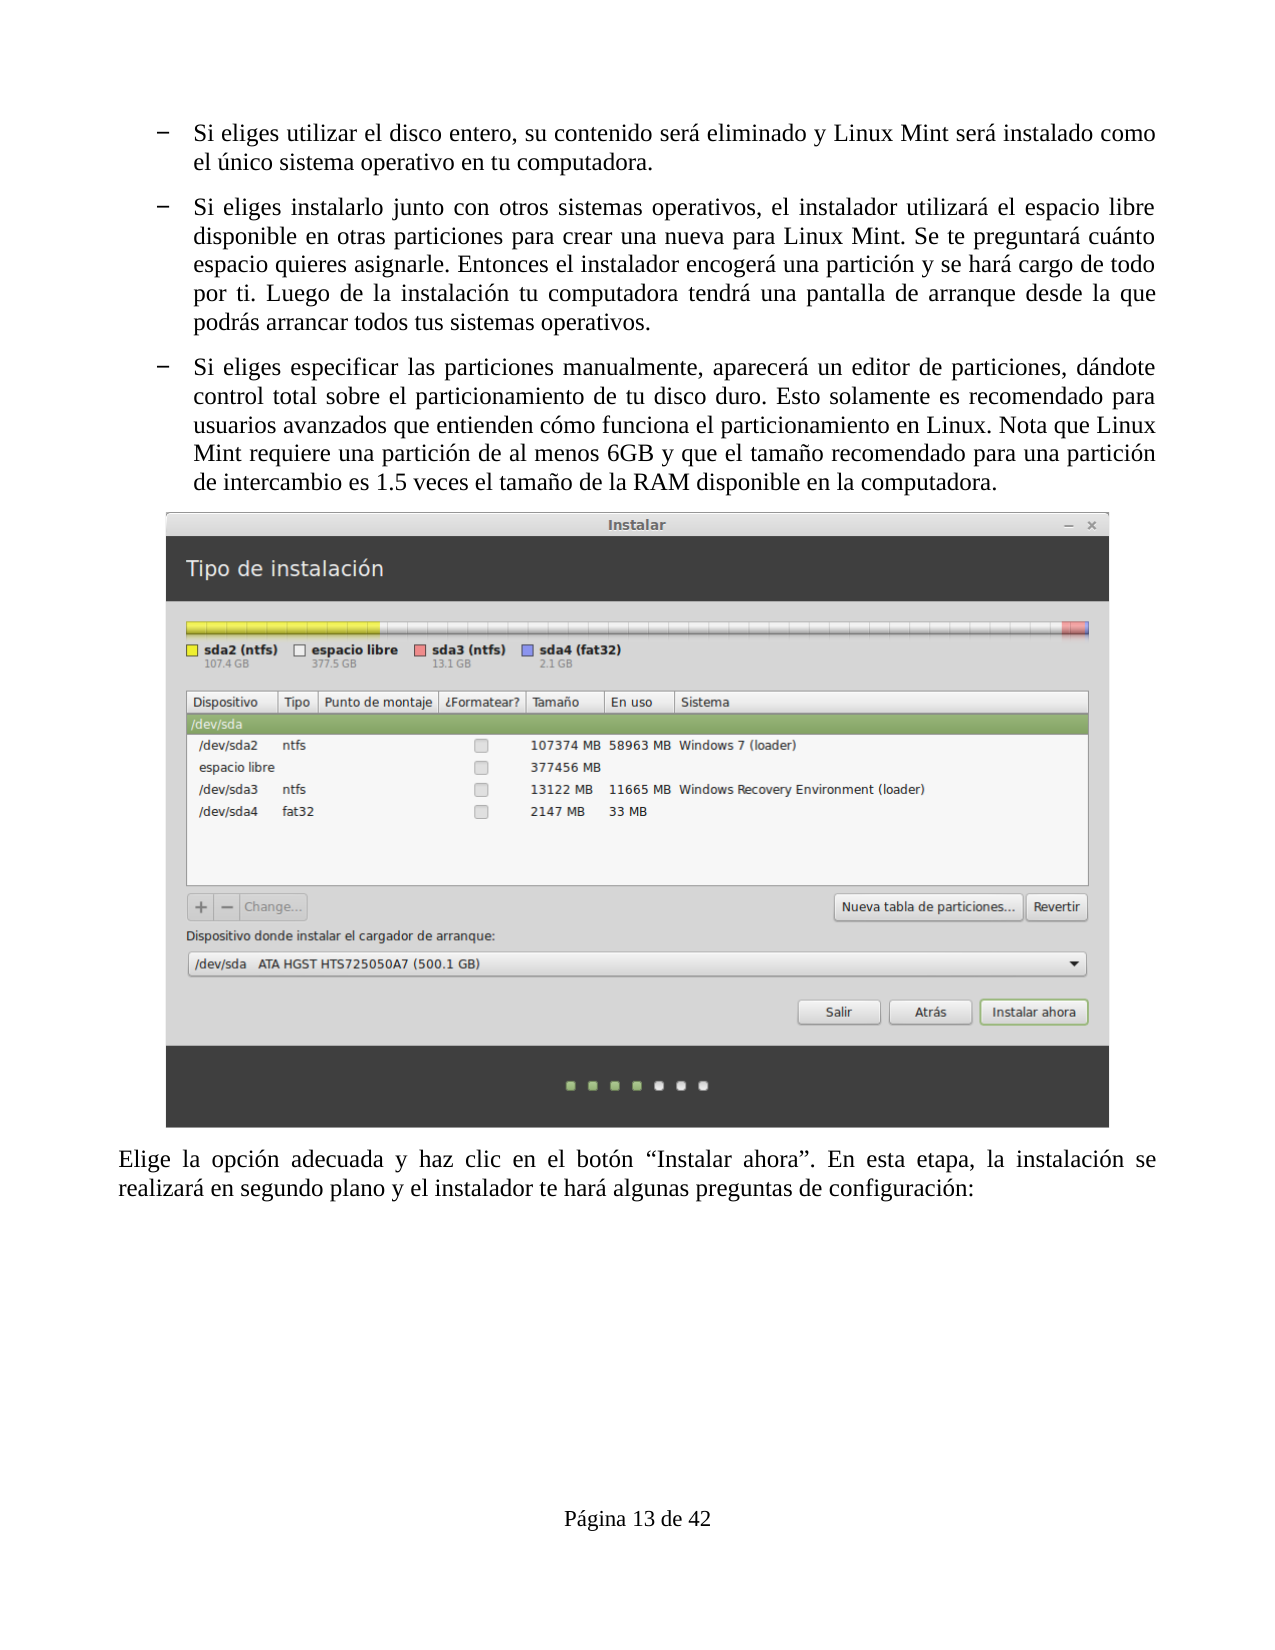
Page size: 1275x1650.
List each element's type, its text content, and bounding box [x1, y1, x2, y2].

picture [165, 512, 1110, 1128]
list Si eliges especificar las particiones manualmente, aparecerá un editor de particiones, dándote control total sobre el particionamiento de tu disco duro. Esto solamente es recomendado para usuarios avanzados que entienden cómo funciona el particionamiento en Linux. Nota que Linux Mint requiere una partición de al menos 6GB y que el tamaño recomendado para una partición de intercambio es 1.5 veces el tamaño de la RAM disponible en la computadora. [156, 352, 1157, 496]
text Elige la opción adecuada y haz clic en el botón “Instalar ahora”. En esta etapa, la instalación se realizará en segundo plano y el instalador te hará algunas preguntas de configuración: [118, 1144, 1157, 1201]
list Si eliges utilizar el disco entero, su contenido será eliminado y Linux Mint será instalado como el único sistema operativo en tu computadora. [156, 118, 1157, 176]
list Si eliges instalarlo junto con otros sistemas operativos, el instalador utilizará el espacio libre disponible en otras particiones para crear una nueva para Linux Mint. Se te preguntará cuánto espacio quieres asignarle. Entonces el instalador encogerá una partición y se hará cargo de todo por ti. Luego de la instalación tu computadora tendrá una pantalla de arranque desde la que podrás arrancar todos tus sistemas operativos. [156, 192, 1157, 336]
